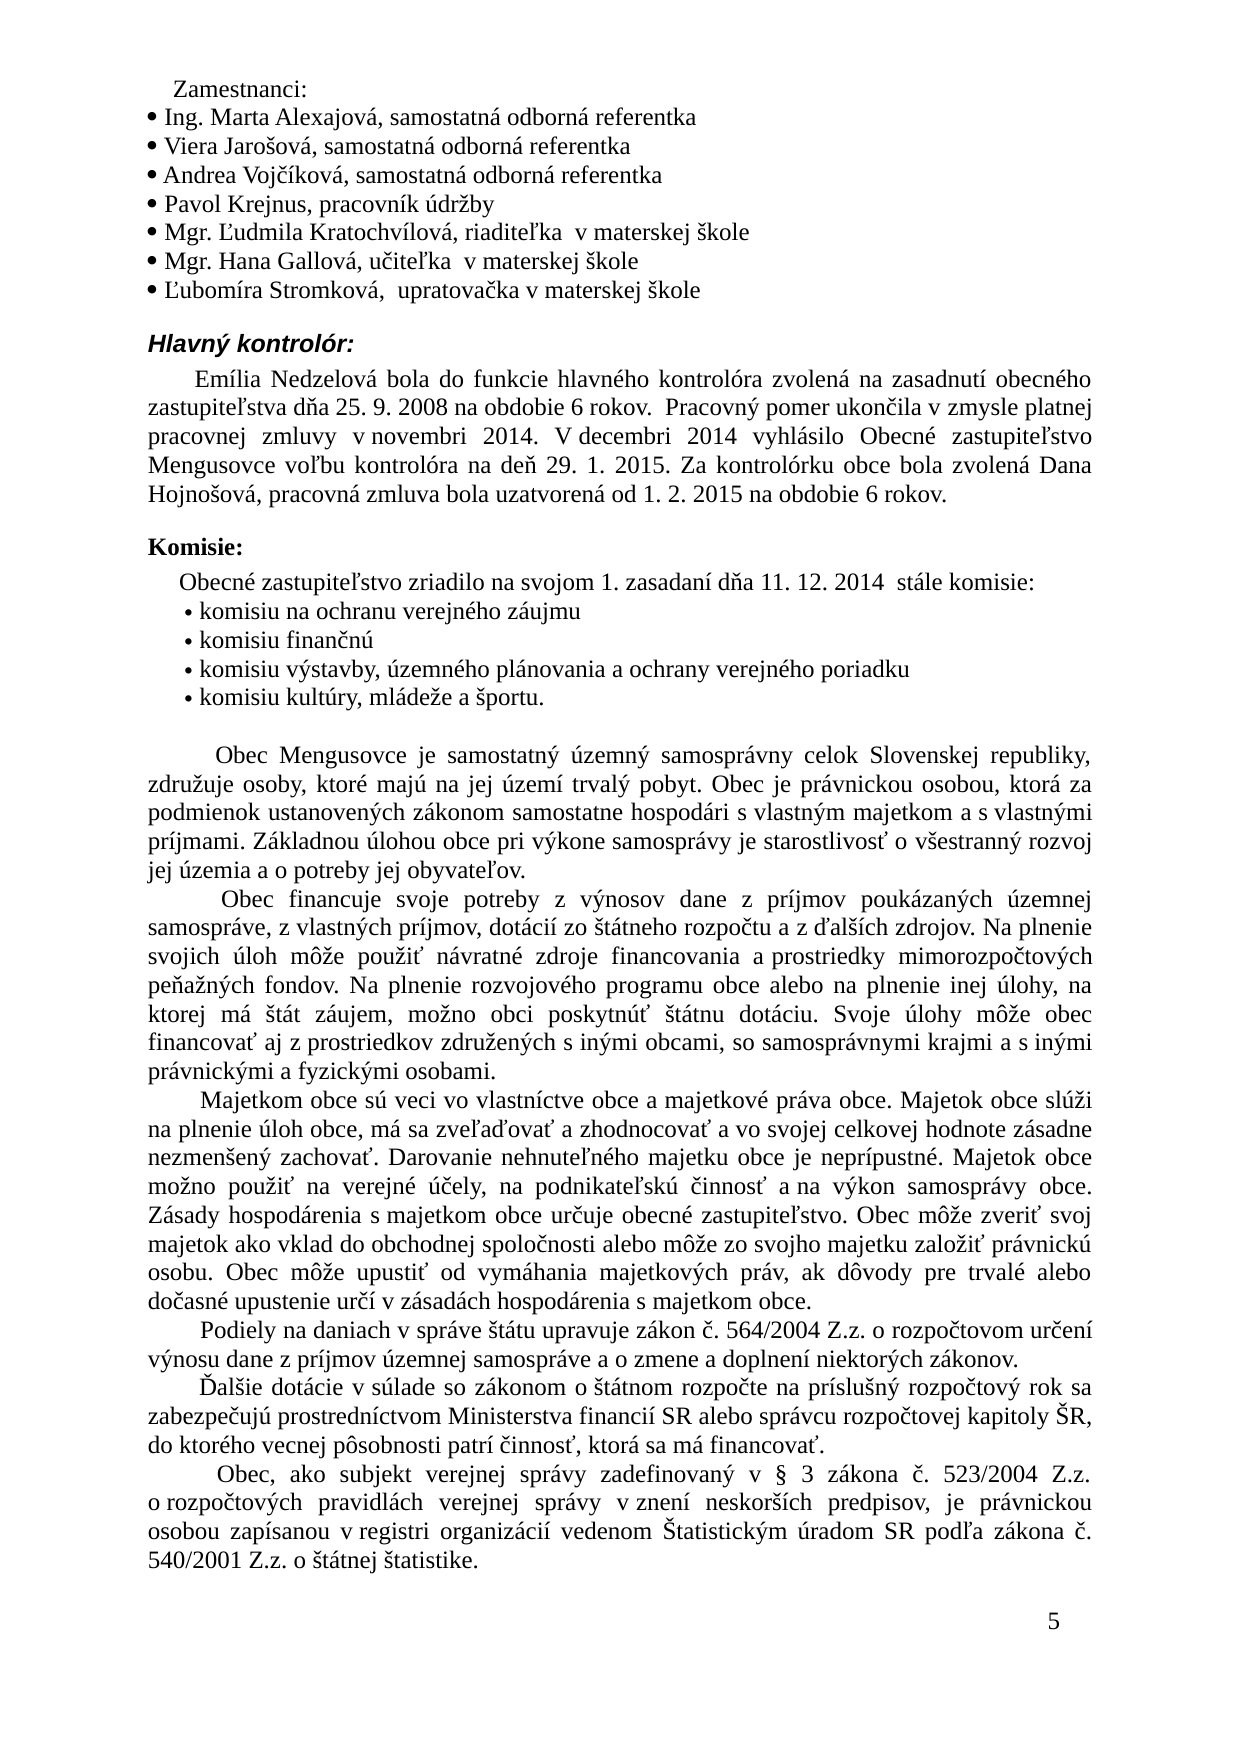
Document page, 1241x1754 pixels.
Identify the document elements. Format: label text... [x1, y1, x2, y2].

list Andrea Vojčíková, samostatná odborná referentka [148, 160, 1093, 189]
list Ing. Marta Alexajová, samostatná odborná referentka [148, 102, 1093, 131]
text Majetkom obce sú veci vo vlastníctve obce a majetkové práva obce. Majetok obce slúži na plnenie úloh obce, má sa zveľaďovať a zhodnocovať a vo svojej celkovej hodnote zásadne nezmenšený zachovať. Darovanie nehnuteľného majetku obce je neprípustné. Majetok obce možno použiť na verejné účely, na podnikateľskú činnosť a na výkon samosprávy obce. Zásady hospodárenia s majetkom obce určuje obecné zastupiteľstvo. Obec môže zveriť svoj majetok ako vklad do obchodnej spoločnosti alebo môže zo svojho majetku založiť právnickú osobu. Obec môže upustiť od vymáhania majetkových práv, ak dôvody pre trvalé alebo dočasné upustenie určí v zásadách hospodárenia s majetkom obce. [148, 1085, 1093, 1315]
list Ľubomíra Stromková, upratovačka v materskej škole [148, 275, 1093, 304]
list Pavol Krejnus, pracovník údržby [148, 189, 1093, 217]
text Obecné zastupiteľstvo zriadilo na svojom 1. zasadaní dňa 11. 12. 2014 stále komisie: [148, 567, 1093, 596]
text Ďalšie dotácie v súlade so zákonom o štátnom rozpočte na príslušný rozpočtový rok sa zabezpečujú prostredníctvom Ministerstva financií SR alebo správcu rozpočtovej kapitoly ŠR, do ktorého vecnej pôsobnosti patrí činnosť, ktorá sa má financovať. [148, 1372, 1093, 1459]
subtitle Komisie: [148, 532, 1093, 561]
subtitle Hlavný kontrolór: [148, 329, 1093, 357]
text Obec, ako subjekt verejnej správy zadefinovaný v § 3 zákona č. 523/2004 Z.z. o rozpočtových pravidlách verejnej správy v znení neskorších predpisov, je právnickou osobou zapísanou v registri organizácií vedenom Štatistickým úradom SR podľa zákona č. 540/2001 Z.z. o štátnej štatistike. [148, 1459, 1093, 1574]
text Obec Mengusovce je samostatný územný samosprávny celok Slovenskej republiky, združuje osoby, ktoré majú na jej území trvalý pobyt. Obec je právnickou osobou, ktorá za podmienok ustanovených zákonom samostatne hospodári s vlastným majetkom a s vlastnými príjmami. Základnou úlohou obce pri výkone samosprávy je starostlivosť o všestranný rozvoj jej územia a o potreby jej obyvateľov. [148, 740, 1093, 884]
text Emília Nedzelová bola do funkcie hlavného kontrolóra zvolená na zasadnutí obecného zastupiteľstva dňa 25. 9. 2008 na obdobie 6 rokov. Pracovný pomer ukončila v zmysle platnej pracovnej zmluvy v novembri 2014. V decembri 2014 vyhlásilo Obecné zastupiteľstvo Mengusovce voľbu kontrolóra na deň 29. 1. 2015. Za kontrolórku obce bola zvolená Dana Hojnošová, pracovná zmluva bola uzatvorená od 1. 2. 2015 na obdobie 6 rokov. [148, 364, 1093, 507]
list komisiu výstavby, územného plánovania a ochrany verejného poriadku [185, 654, 1093, 682]
text Obec financuje svoje potreby z výnosov dane z príjmov poukázaných územnej samospráve, z vlastných príjmov, dotácií zo štátneho rozpočtu a z ďalších zdrojov. Na plnenie svojich úloh môže použiť návratné zdroje financovania a prostriedky mimorozpočtových peňažných fondov. Na plnenie rozvojového programu obce alebo na plnenie inej úlohy, na ktorej má štát záujem, možno obci poskytnúť štátnu dotáciu. Svoje úlohy môže obec financovať aj z prostriedkov združených s inými obcami, so samosprávnymi krajmi a s inými právnickými a fyzickými osobami. [148, 884, 1093, 1085]
text Zamestnanci: [148, 74, 1093, 102]
list komisiu kultúry, mládeže a športu. [185, 682, 1093, 711]
list komisiu finančnú [185, 625, 1093, 654]
list Mgr. Ľudmila Kratochvílová, riaditeľka v materskej škole [148, 217, 1093, 246]
list Mgr. Hana Gallová, učiteľka v materskej škole [148, 246, 1093, 275]
text Podiely na daniach v správe štátu upravuje zákon č. 564/2004 Z.z. o rozpočtovom určení výnosu dane z príjmov územnej samospráve a o zmene a doplnení niektorých zákonov. [148, 1315, 1093, 1372]
list Viera Jarošová, samostatná odborná referentka [148, 131, 1093, 160]
list komisiu na ochranu verejného záujmu [185, 596, 1093, 625]
